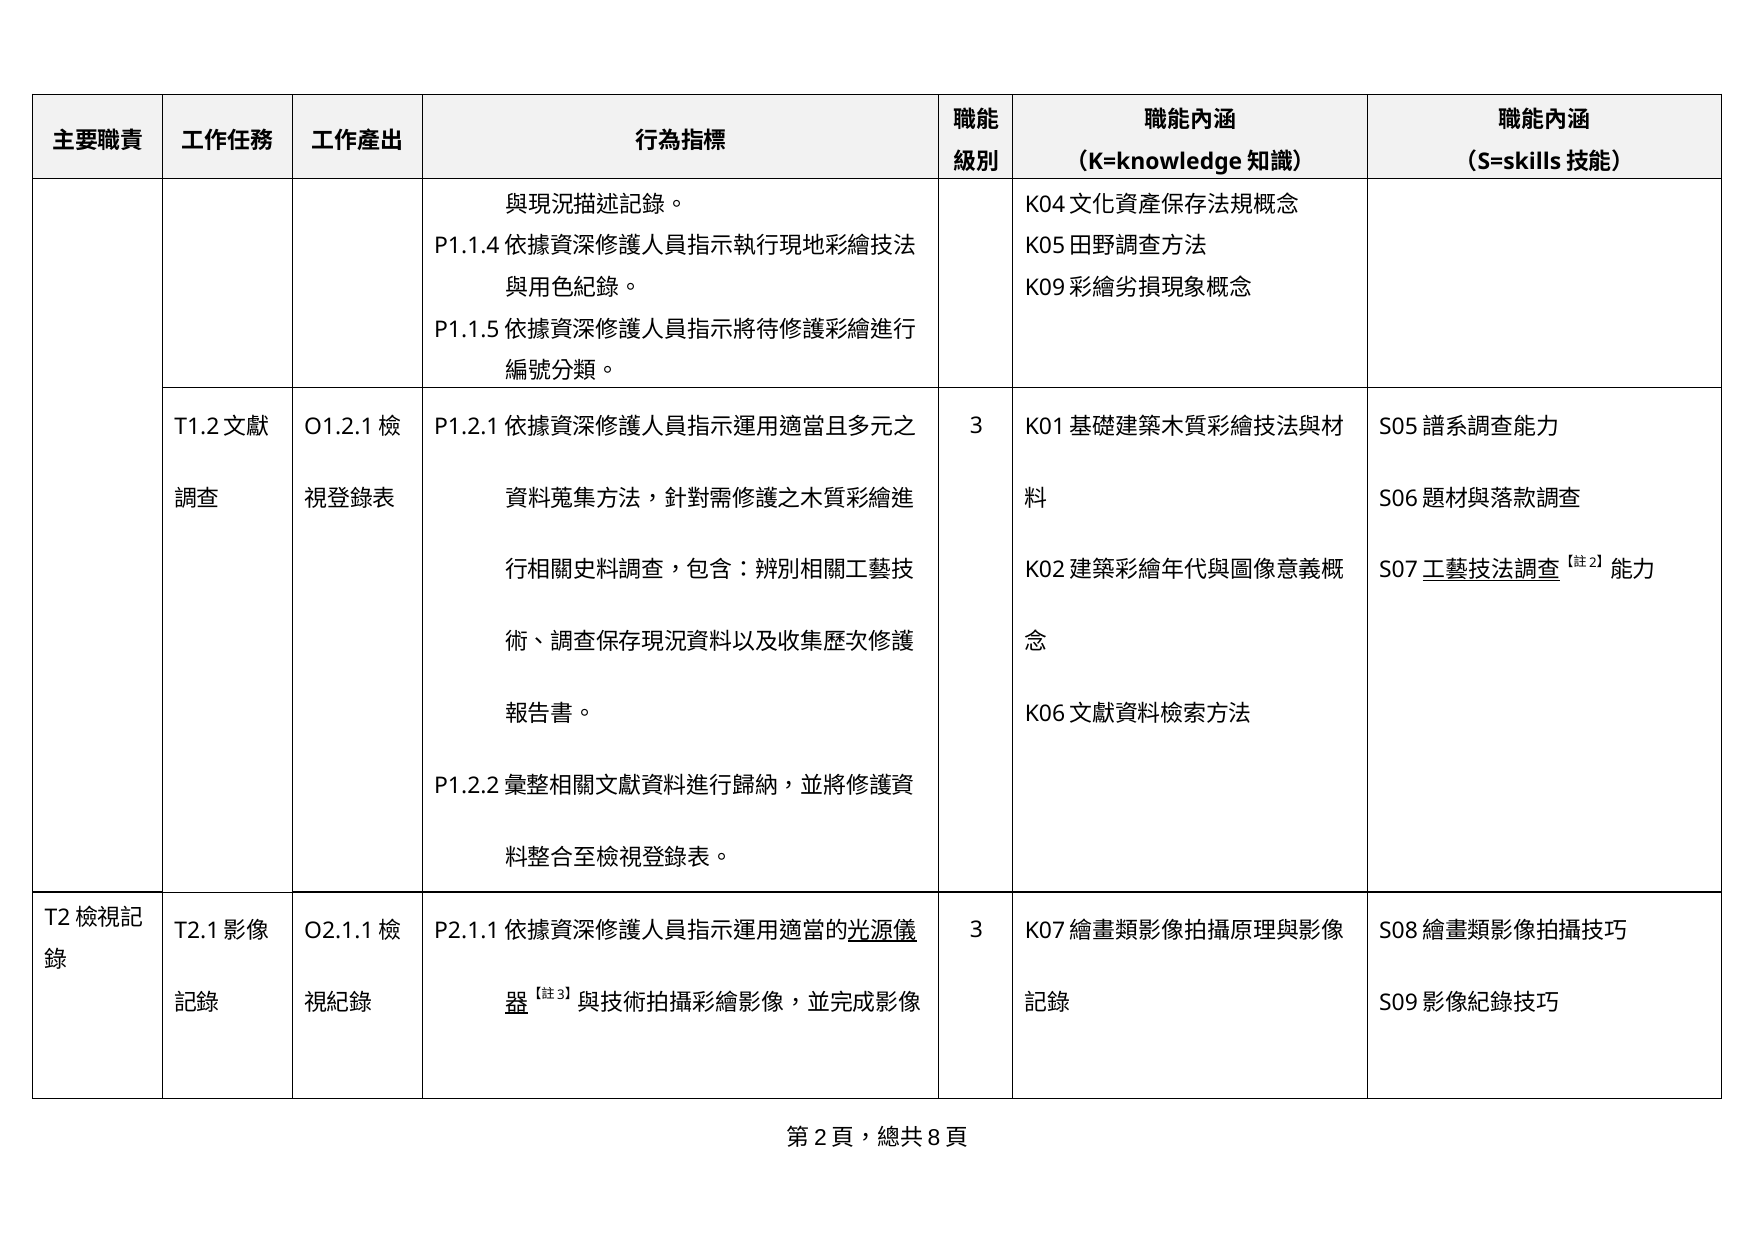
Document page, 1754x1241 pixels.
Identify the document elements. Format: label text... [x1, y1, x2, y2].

table_cell [33, 179, 162, 891]
table_cell K04文化資產保存法規概念 K05田野調查方法 K09彩繪劣損現象概念 [1013, 179, 1367, 387]
table_cell [163, 179, 292, 387]
table_cell 3 [939, 893, 1012, 1098]
table_cell T2檢視記錄 [33, 893, 162, 1098]
table_cell O2.1.1檢視紀錄 [293, 893, 422, 1098]
table_cell K01基礎建築木質彩繪技法與材料 K02建築彩繪年代與圖像意義概念 K06文獻資料檢索方法 [1013, 388, 1367, 891]
table_header 職能內涵 （S=skills技能） [1368, 95, 1721, 178]
table_header 職能內涵 （K=knowledge知識） [1013, 95, 1367, 178]
table_cell 3 [939, 388, 1012, 891]
table_cell S05譜系調查能力 S06題材與落款調查 S07工藝技法調查【註2】能力 [1368, 388, 1721, 891]
table_cell P1.2.1依據資深修護人員指示運用適當且多元之資料蒐集方法，針對需修護之木質彩繪進行相關史料調查，包含：辨別相關工藝技術、調查保存現況資料以及收集歷次修護報告書。 P1.2.2彙整相關文獻資料進行歸納，並將修護資料整合至檢視登錄表。 [423, 388, 938, 891]
table_header 行為指標 [423, 95, 938, 178]
table_cell S08繪畫類影像拍攝技巧 S09影像紀錄技巧 [1368, 893, 1721, 1098]
table_header 工作產出 [293, 95, 422, 178]
table_cell [1368, 179, 1721, 387]
table_cell [939, 179, 1012, 387]
table_cell 與現況描述記錄。 P1.1.4依據資深修護人員指示執行現地彩繪技法與用色紀錄。 P1.1.5依據資深修護人員指示將待修護彩繪進行編號分類。 [423, 179, 938, 387]
table_cell P2.1.1依據資深修護人員指示運用適當的光源儀器【註3】與技術拍攝彩繪影像，並完成影像 [423, 893, 938, 1098]
table_cell T1.2文獻調查 [163, 388, 292, 891]
table_header 工作任務 [163, 95, 292, 178]
table_header 主要職責 [33, 95, 162, 178]
table_cell T2.1影像記錄 [163, 893, 292, 1098]
table_header 職能級別 [939, 95, 1012, 178]
table_cell K07繪畫類影像拍攝原理與影像記錄 [1013, 893, 1367, 1098]
table_cell [293, 179, 422, 387]
table_cell O1.2.1檢視登錄表 [293, 388, 422, 891]
